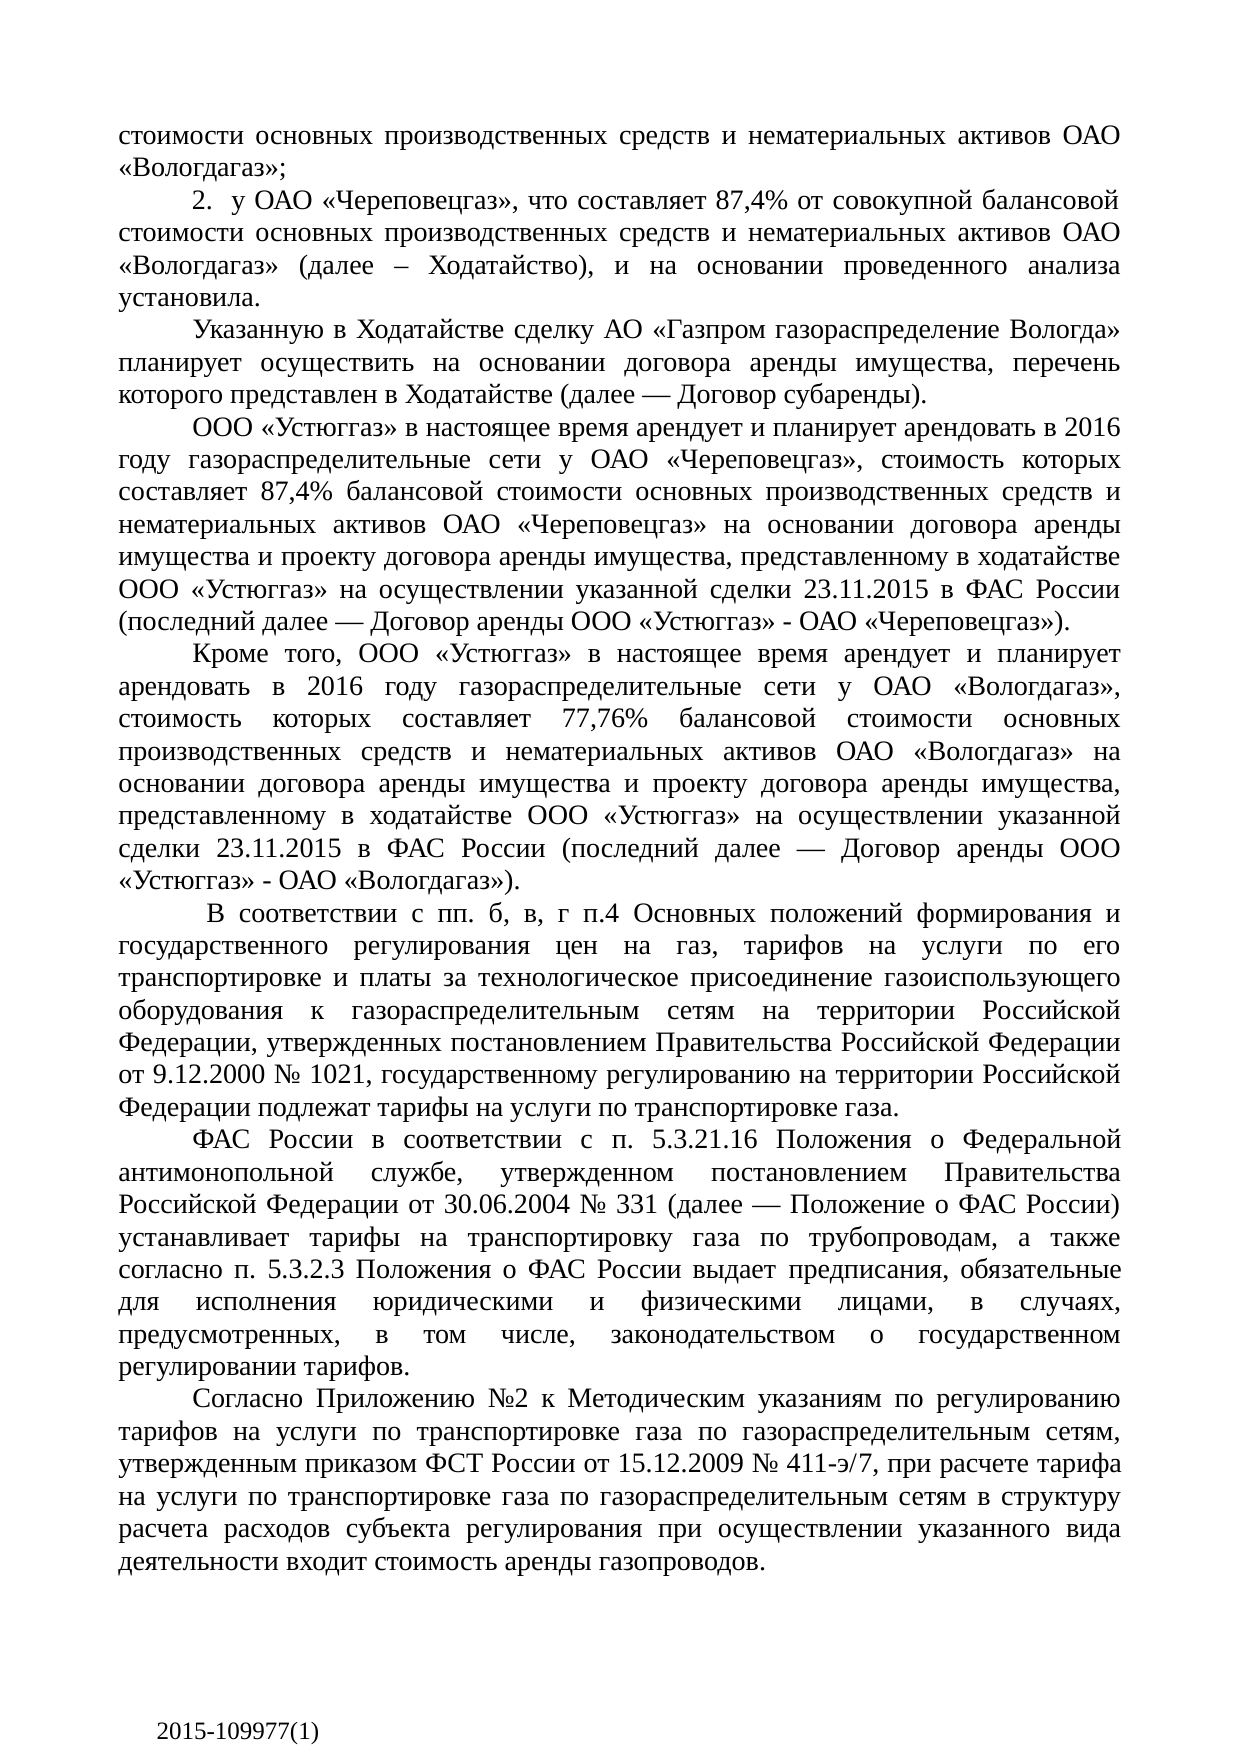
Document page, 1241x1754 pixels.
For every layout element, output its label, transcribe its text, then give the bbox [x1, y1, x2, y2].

text Согласно Приложению №2 к Методическим указаниям по регулированию тарифов на услуги по транспортировке газа по газораспределительным сетям, утвержденным приказом ФСТ России от 15.12.2009 № 411-э/7, при расчете тарифа на услуги по транспортировке газа по газораспределительным сетям в структуру расчета расходов субъекта регулирования при осуществлении указанного вида деятельности входит стоимость аренды газопроводов. [118, 1382, 1122, 1576]
text Указанную в Ходатайстве сделку АО «Газпром газораспределение Вологда» планирует осуществить на основании договора аренды имущества, перечень которого представлен в Ходатайстве (далее — Договор субаренды). [118, 312, 1122, 410]
text 2. у ОАО «Череповецгаз», что составляет 87,4% от совокупной балансовой стоимости основных производственных средств и нематериальных активов ОАО «Вологдагаз» (далее – Ходатайство), и на основании проведенного анализа установила. [118, 183, 1122, 312]
text стоимости основных производственных средств и нематериальных активов ОАО «Вологдагаз»; [118, 118, 1122, 183]
text В соответствии с пп. б, в, г п.4 Основных положений формирования и государственного регулирования цен на газ, тарифов на услуги по его транспортировке и платы за технологическое присоединение газоиспользующего оборудования к газораспределительным сетям на территории Российской Федерации, утвержденных постановлением Правительства Российской Федерации от 9.12.2000 № 1021, государственному регулированию на территории Российской Федерации подлежат тарифы на услуги по транспортировке газа. [118, 896, 1122, 1122]
text ООО «Устюггаз» в настоящее время арендует и планирует арендовать в 2016 году газораспределительные сети у ОАО «Череповецгаз», стоимость которых составляет 87,4% балансовой стоимости основных производственных средств и нематериальных активов ОАО «Череповецгаз» на основании договора аренды имущества и проекту договора аренды имущества, представленному в ходатайстве ООО «Устюггаз» на осуществлении указанной сделки 23.11.2015 в ФАС России (последний далее — Договор аренды ООО «Устюггаз» - ОАО «Череповецгаз»). [118, 410, 1122, 636]
text ФАС России в соответствии с п. 5.3.21.16 Положения о Федеральной антимонопольной службе, утвержденном постановлением Правительства Российской Федерации от 30.06.2004 № 331 (далее — Положение о ФАС России) устанавливает тарифы на транспортировку газа по трубопроводам, а также согласно п. 5.3.2.3 Положения о ФАС России выдает предписания, обязательные для исполнения юридическими и физическими лицами, в случаях, предусмотренных, в том числе, законодательством о государственном регулировании тарифов. [118, 1122, 1122, 1382]
text Кроме того, ООО «Устюггаз» в настоящее время арендует и планирует арендовать в 2016 году газораспределительные сети у ОАО «Вологдагаз», стоимость которых составляет 77,76% балансовой стоимости основных производственных средств и нематериальных активов ОАО «Вологдагаз» на основании договора аренды имущества и проекту договора аренды имущества, представленному в ходатайстве ООО «Устюггаз» на осуществлении указанной сделки 23.11.2015 в ФАС России (последний далее — Договор аренды ООО «Устюггаз» - ОАО «Вологдагаз»). [118, 636, 1122, 896]
